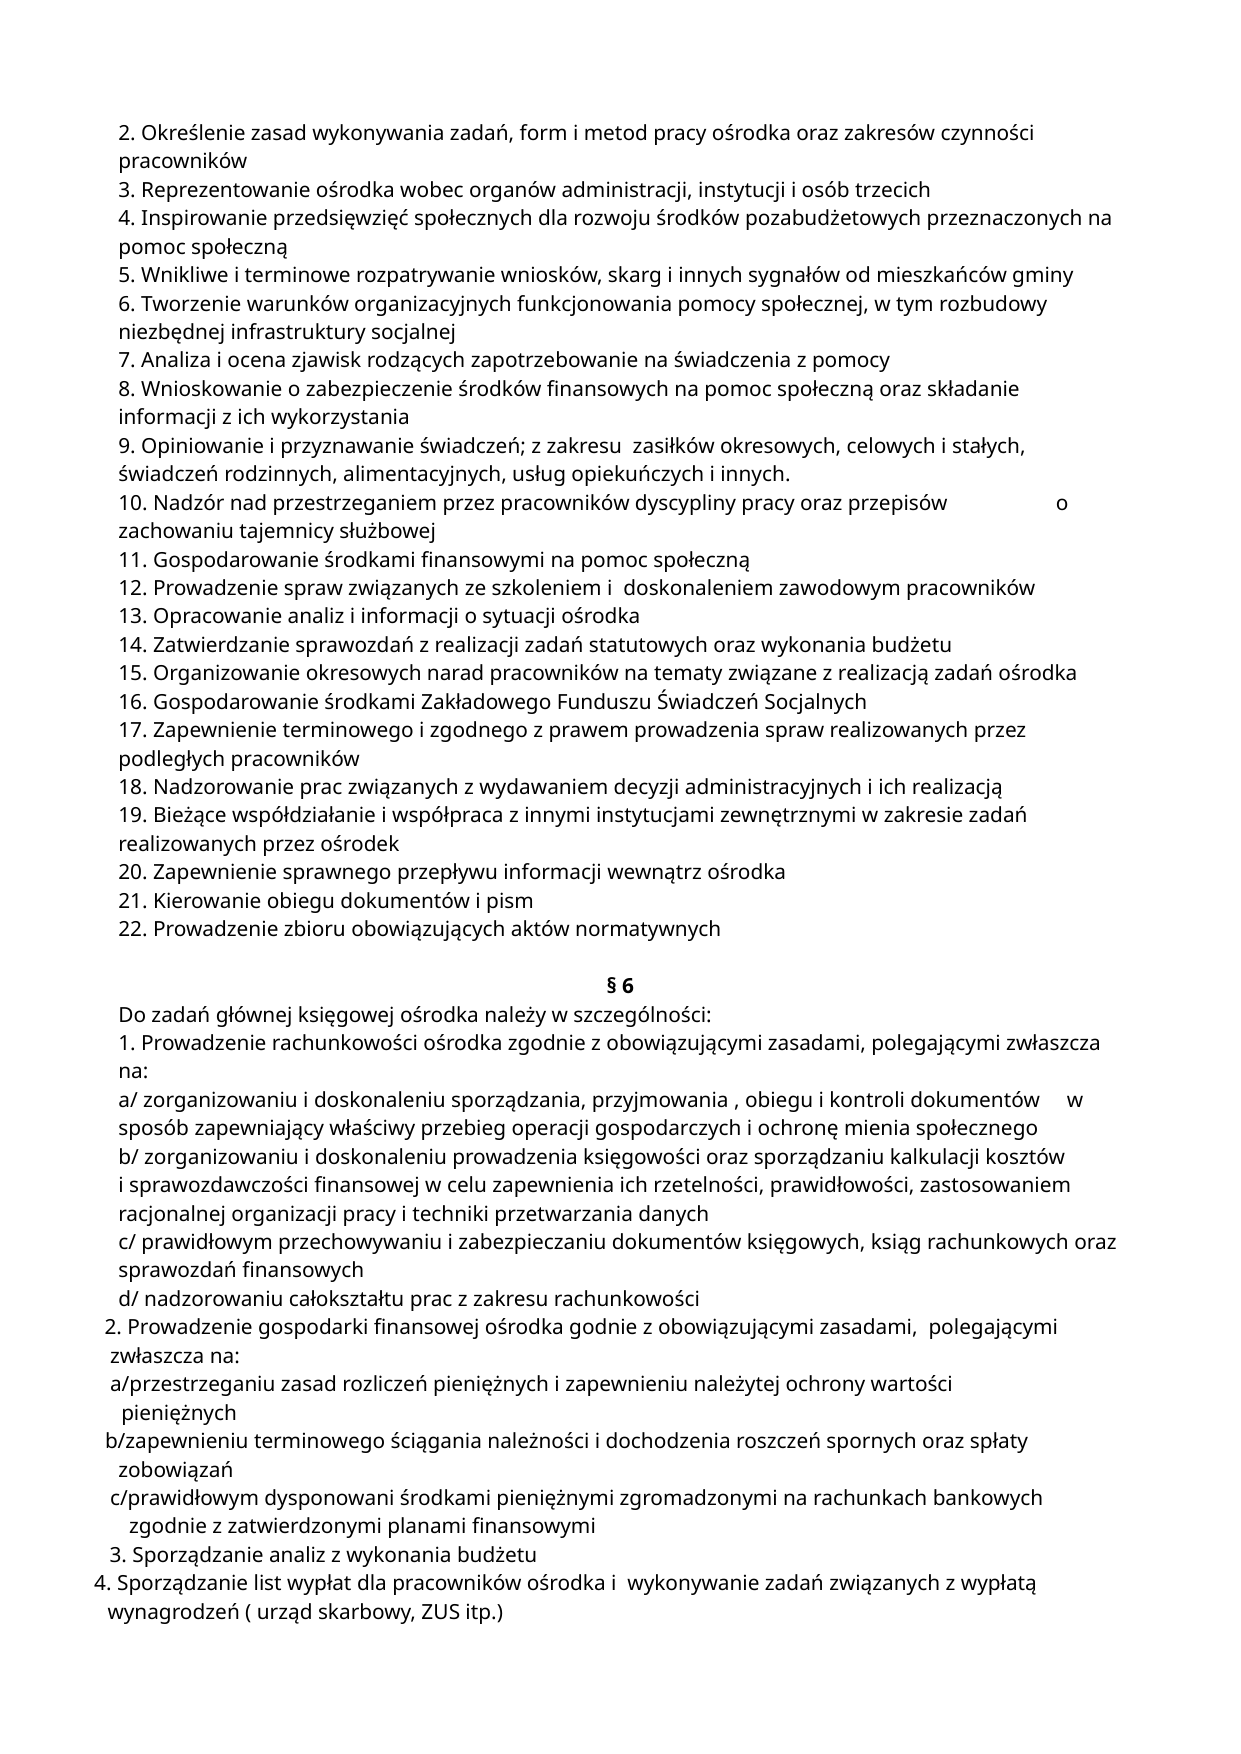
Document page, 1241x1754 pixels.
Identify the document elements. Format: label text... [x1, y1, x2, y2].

text b/ zorganizowaniu i doskonaleniu prowadzenia księgowości oraz sporządzaniu kalkulacji kosztów i sprawozdawczości finansowej w celu zapewnienia ich rzetelności, prawidłowości, zastosowaniem racjonalnej organizacji pracy i techniki przetwarzania danych [118, 1142, 1122, 1227]
text 4. Sporządzanie list wypłat dla pracowników ośrodka i wykonywanie zadań związanych z wypłatą wynagrodzeń ( urząd skarbowy, ZUS itp.) [7, 1568, 1122, 1625]
text 16. Gospodarowanie środkami Zakładowego Funduszu Świadczeń Socjalnych [118, 687, 1122, 715]
text 9. Opiniowanie i przyznawanie świadczeń; z zakresu zasiłków okresowych, celowych i stałych, świadczeń rodzinnych, alimentacyjnych, usług opiekuńczych i innych. [118, 431, 1122, 488]
text pieniężnych [18, 1398, 1122, 1426]
text 18. Nadzorowanie prac związanych z wydawaniem decyzji administracyjnych i ich realizacją [118, 772, 1122, 801]
text 1. Prowadzenie rachunkowości ośrodka zgodnie z obowiązującymi zasadami, polegającymi zwłaszcza na: [118, 1028, 1122, 1085]
text zwłaszcza na: [56, 1341, 1122, 1369]
text 3. Sporządzanie analiz z wykonania budżetu [93, 1540, 1122, 1568]
text 8. Wnioskowanie o zabezpieczenie środków finansowych na pomoc społeczną oraz składanie informacji z ich wykorzystania [118, 374, 1122, 431]
text 3. Reprezentowanie ośrodka wobec organów administracji, instytucji i osób trzecich [118, 175, 1122, 203]
text 22. Prowadzenie zbioru obowiązujących aktów normatywnych [118, 914, 1122, 943]
text 5. Wnikliwe i terminowe rozpatrywanie wniosków, skarg i innych sygnałów od mieszkańców gminy [118, 260, 1122, 289]
text zgodnie z zatwierdzonymi planami finansowymi [118, 1512, 1122, 1540]
text d/ nadzorowaniu całokształtu prac z zakresu rachunkowości [118, 1284, 1122, 1312]
text b/zapewnieniu terminowego ściągania należności i dochodzenia roszczeń spornych oraz spłaty zobowiązań [18, 1426, 1122, 1483]
text 11. Gospodarowanie środkami finansowymi na pomoc społeczną [118, 545, 1122, 573]
text 13. Opracowanie analiz i informacji o sytuacji ośrodka [118, 602, 1122, 630]
text 6. Tworzenie warunków organizacyjnych funkcjonowania pomocy społecznej, w tym rozbudowy niezbędnej infrastruktury socjalnej [118, 289, 1122, 346]
text 2. Prowadzenie gospodarki finansowej ośrodka godnie z obowiązującymi zasadami, polegającymi [56, 1312, 1122, 1341]
text 12. Prowadzenie spraw związanych ze szkoleniem i doskonaleniem zawodowym pracowników [118, 573, 1122, 602]
text 7. Analiza i ocena zjawisk rodzących zapotrzebowanie na świadczenia z pomocy [118, 346, 1122, 374]
text 21. Kierowanie obiegu dokumentów i pism [118, 886, 1122, 914]
text 14. Zatwierdzanie sprawozdań z realizacji zadań statutowych oraz wykonania budżetu [118, 630, 1122, 658]
text 2. Określenie zasad wykonywania zadań, form i metod pracy ośrodka oraz zakresów czynności pracowników [118, 118, 1122, 175]
text 15. Organizowanie okresowych narad pracowników na tematy związane z realizacją zadań ośrodka [118, 658, 1122, 687]
text 10. Nadzór nad przestrzeganiem przez pracowników dyscypliny pracy oraz przepisów o zachowaniu tajemnicy służbowej [118, 488, 1122, 545]
text a/ zorganizowaniu i doskonaleniu sporządzania, przyjmowania , obiegu i kontroli dokumentów w sposób zapewniający właściwy przebieg operacji gospodarczych i ochronę mienia społecznego [118, 1085, 1122, 1142]
text c/ prawidłowym przechowywaniu i zabezpieczaniu dokumentów księgowych, ksiąg rachunkowych oraz sprawozdań finansowych [118, 1227, 1122, 1284]
text § 6 [118, 971, 1122, 1000]
text c/prawidłowym dysponowani środkami pieniężnymi zgromadzonymi na rachunkach bankowych [56, 1483, 1122, 1512]
text 19. Bieżące współdziałanie i współpraca z innymi instytucjami zewnętrznymi w zakresie zadań realizowanych przez ośrodek [118, 801, 1122, 857]
text 20. Zapewnienie sprawnego przepływu informacji wewnątrz ośrodka [118, 857, 1122, 886]
text 4. Inspirowanie przedsięwzięć społecznych dla rozwoju środków pozabudżetowych przeznaczonych na pomoc społeczną [118, 203, 1122, 260]
text 17. Zapewnienie terminowego i zgodnego z prawem prowadzenia spraw realizowanych przez podległych pracowników [118, 715, 1122, 772]
text Do zadań głównej księgowej ośrodka należy w szczególności: [118, 1000, 1122, 1028]
text a/przestrzeganiu zasad rozliczeń pieniężnych i zapewnieniu należytej ochrony wartości [56, 1369, 1122, 1398]
